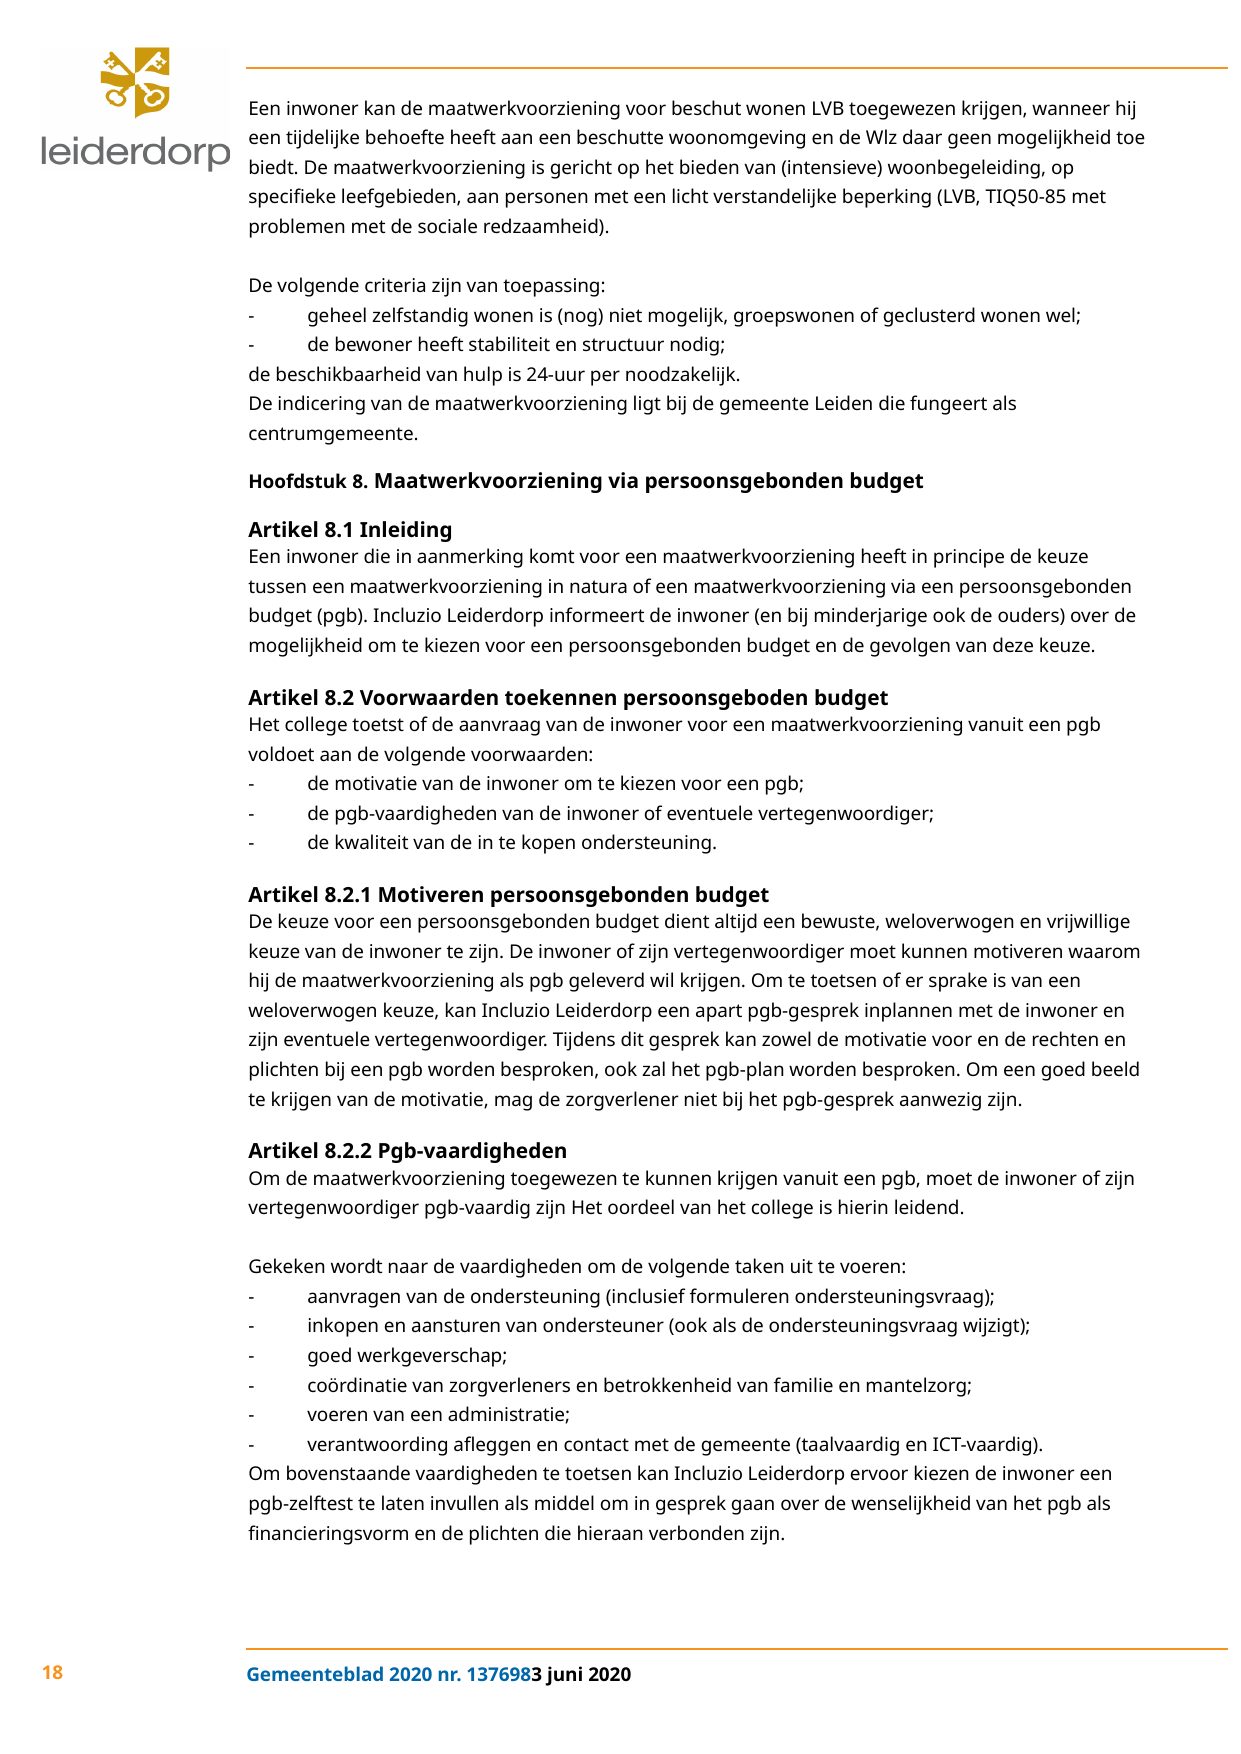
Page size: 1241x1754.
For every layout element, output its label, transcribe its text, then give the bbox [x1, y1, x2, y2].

text Artikel 8.2 Voorwaarden toekennen persoonsgeboden budget [248, 683, 1152, 711]
text Om bovenstaande vaardigheden te toetsen kan Incluzio Leiderdorp ervoor kiezen de inwoner een pgb-zelftest te laten invullen als middel om in gesprek gaan over de wenselijkheid van het pgb als financieringsvorm en de plichten die hieraan verbonden zijn. [248, 1461, 1152, 1545]
text De keuze voor een persoonsgebonden budget dient altijd een bewuste, weloverwogen en vrijwillige keuze van de inwoner te zijn. De inwoner of zijn vertegenwoordiger moet kunnen motiveren waarom hij de maatwerkvoorziening als pgb geleverd wil krijgen. Om te toetsen of er sprake is van een weloverwogen keuze, kan Incluzio Leiderdorp een apart pgb-gesprek inplannen met de inwoner en zijn eventuele vertegenwoordiger. Tijdens dit gesprek kan zowel de motivatie voor en de rechten en plichten bij een pgb worden besproken, ook zal het pgb-plan worden besproken. Om een goed beeld te krijgen van de motivatie, mag de zorgverlener niet bij het pgb-gesprek aanwezig zijn. [248, 908, 1152, 1112]
text De indicering van de maatwerkvoorziening ligt bij de gemeente Leiden die fungeert als centrumgemeente. [248, 391, 1152, 446]
text Een inwoner kan de maatwerkvoorziening voor beschut wonen LVB toegewezen krijgen, wanneer hij een tijdelijke behoefte heeft aan een beschutte woonomgeving en de Wlz daar geen mogelijkheid toe biedt. De maatwerkvoorziening is gericht op het bieden van (intensieve) woonbegeleiding, op specifieke leefgebieden, aan personen met een licht verstandelijke beperking (LVB, TIQ50-85 met problemen met de sociale redzaamheid). [248, 95, 1152, 239]
text Gekeken wordt naar de vaardigheden om de volgende taken uit te voeren: [248, 1253, 1152, 1279]
list de kwaliteit van de in te kopen ondersteuning. [248, 829, 1152, 855]
list verantwoording afleggen en contact met de gemeente (taalvaardig en ICT-vaardig). [248, 1431, 1152, 1457]
picture [41, 47, 231, 172]
text Artikel 8.1 Inleiding [248, 515, 1152, 543]
text Hoofdstuk 8. Maatwerkvoorziening via persoonsgebonden budget [248, 466, 1152, 494]
list goed werkgeverschap; [248, 1342, 1152, 1368]
list de motivatie van de inwoner om te kiezen voor een pgb; [248, 770, 1152, 796]
list aanvragen van de ondersteuning (inclusief formuleren ondersteuningsvraag); [248, 1283, 1152, 1309]
text De volgende criteria zijn van toepassing: [248, 272, 1152, 298]
list geheel zelfstandig wonen is (nog) niet mogelijk, groepswonen of geclusterd wonen wel; [248, 302, 1152, 328]
text Een inwoner die in aanmerking komt voor een maatwerkvoorziening heeft in principe de keuze tussen een maatwerkvoorziening in natura of een maatwerkvoorziening via een persoonsgebonden budget (pgb). Incluzio Leiderdorp informeert de inwoner (en bij minderjarige ook de ouders) over de mogelijkheid om te kiezen voor een persoonsgebonden budget en de gevolgen van deze keuze. [248, 543, 1152, 658]
text Het college toetst of de aanvraag van de inwoner voor een maatwerkvoorziening vanuit een pgb voldoet aan de volgende voorwaarden: [248, 711, 1152, 766]
text Artikel 8.2.2 Pgb-vaardigheden [248, 1136, 1152, 1165]
list coördinatie van zorgverleners en betrokkenheid van familie en mantelzorg; [248, 1372, 1152, 1397]
list inkopen en aansturen van ondersteuner (ook als de ondersteuningsvraag wijzigt); [248, 1313, 1152, 1338]
list voeren van een administratie; [248, 1401, 1152, 1427]
list de pgb-vaardigheden van de inwoner of eventuele vertegenwoordiger; [248, 800, 1152, 826]
text Artikel 8.2.1 Motiveren persoonsgebonden budget [248, 880, 1152, 908]
text de beschikbaarheid van hulp is 24-uur per noodzakelijk. [248, 361, 1152, 387]
text Om de maatwerkvoorziening toegewezen te kunnen krijgen vanuit een pgb, moet de inwoner of zijn vertegenwoordiger pgb-vaardig zijn Het oordeel van het college is hierin leidend. [248, 1165, 1152, 1220]
list de bewoner heeft stabiliteit en structuur nodig; [248, 331, 1152, 357]
